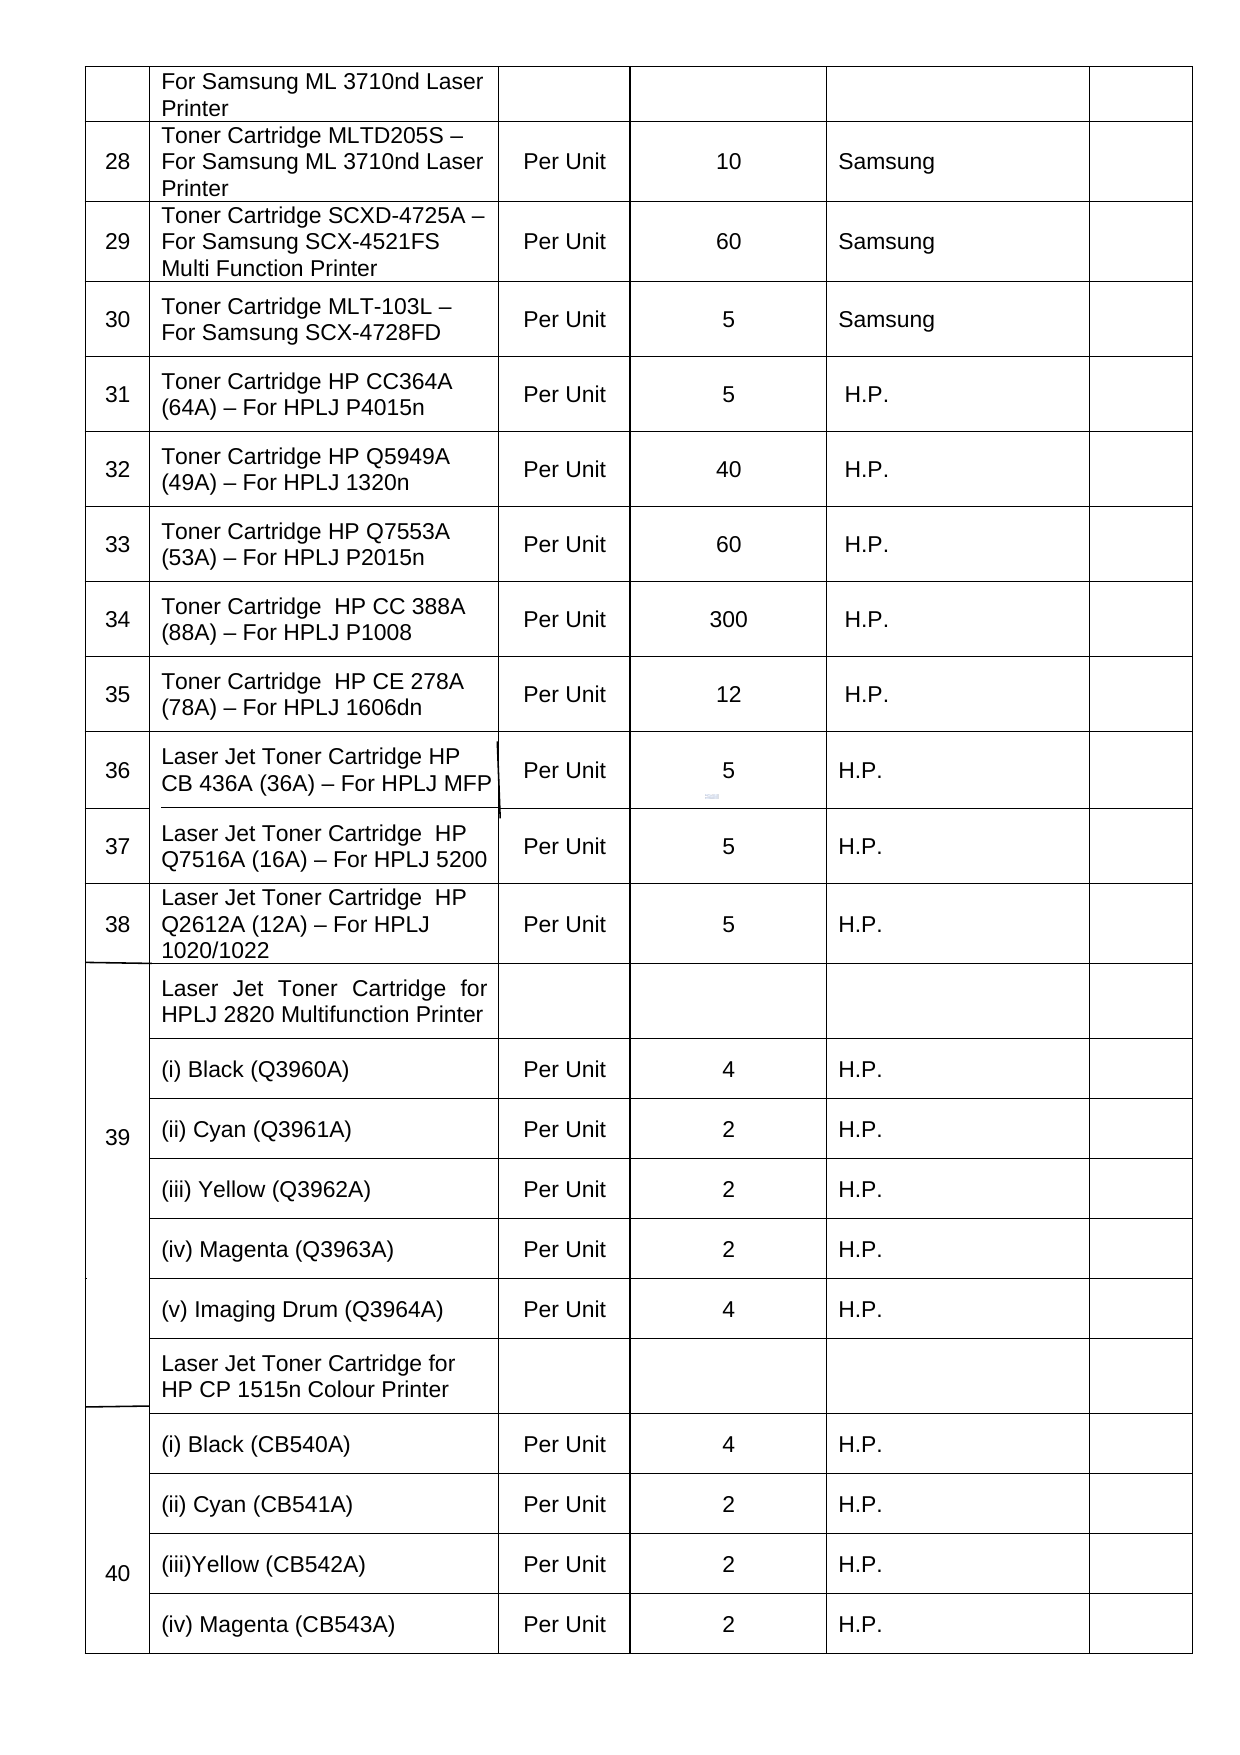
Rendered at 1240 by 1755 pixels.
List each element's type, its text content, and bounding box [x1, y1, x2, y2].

table_cell 5 [631, 357, 826, 431]
table_cell [1090, 1339, 1192, 1413]
table_cell Per Unit [499, 1594, 629, 1653]
table_cell (i) Black (Q3960A) [150, 1039, 498, 1098]
table_cell [1090, 357, 1192, 431]
table_cell Toner Cartridge HP CC 388A (88A) – For HPLJ P1008 [150, 582, 498, 656]
table_cell Per Unit [499, 1159, 629, 1218]
table_cell For Samsung ML 3710nd Laser Printer [150, 67, 498, 121]
table_cell 40 [86, 1407, 149, 1653]
table_cell (i) Black (CB540A) [150, 1414, 498, 1473]
table_cell 4 [631, 1279, 826, 1338]
table_cell [1090, 732, 1192, 808]
table_cell [86, 67, 149, 121]
table_cell [1090, 1159, 1192, 1218]
table_cell H.P. [827, 809, 1089, 883]
table_cell Per Unit [499, 1099, 629, 1158]
table_cell 5 [631, 282, 826, 356]
table_cell (iv) Magenta (CB543A) [150, 1594, 498, 1653]
table_cell Samsung [827, 282, 1089, 356]
table_cell 2 [631, 1534, 826, 1593]
table_cell Samsung [827, 202, 1089, 281]
table_cell [631, 67, 826, 121]
table_cell [1090, 1594, 1192, 1653]
table_cell H.P. [827, 1474, 1089, 1533]
table_cell Toner Cartridge SCXD-4725A – For Samsung SCX-4521FS Multi Function Printer [150, 202, 498, 281]
table_cell [1090, 1414, 1192, 1473]
table_cell [827, 1339, 1089, 1413]
table_cell 5 [631, 732, 826, 808]
table_cell [1090, 884, 1192, 963]
table_cell Per Unit [499, 202, 629, 281]
table_cell 2 [631, 1594, 826, 1653]
table_cell H.P. [827, 884, 1089, 963]
table_cell 4 [631, 1039, 826, 1098]
table_header Laser Jet Toner Cartridge HP CB 436A (36A) – For HPLJ MFP [161, 732, 498, 807]
table_cell [1090, 432, 1192, 506]
table_cell [1090, 1534, 1192, 1593]
table_cell [1090, 202, 1192, 281]
table_cell [499, 964, 629, 1038]
table_cell Per Unit [499, 1534, 629, 1593]
table_cell 38 [86, 884, 149, 962]
table_cell (iii) Yellow (Q3962A) [150, 1159, 498, 1218]
table_cell Toner Cartridge HP Q7553A (53A) – For HPLJ P2015n [150, 507, 498, 581]
table_cell Laser Jet Toner Cartridge HP Q7516A (16A) – For HPLJ 5200 [150, 808, 498, 883]
table_cell 32 [86, 432, 149, 506]
table_cell Toner Cartridge HP Q5949A (49A) – For HPLJ 1320n [150, 432, 498, 506]
table_cell Toner Cartridge HP CE 278A (78A) – For HPLJ 1606dn [150, 657, 498, 731]
table_cell 5 [631, 809, 826, 883]
table_cell [1090, 1279, 1192, 1338]
table_cell [1090, 964, 1192, 1038]
table_cell Per Unit [499, 432, 629, 506]
table_cell Per Unit [499, 122, 629, 201]
table_cell H.P. [827, 1219, 1089, 1278]
table_cell Per Unit [499, 1219, 629, 1278]
table_cell H.P. [827, 1159, 1089, 1218]
table_cell Per Unit [499, 1039, 629, 1098]
table_cell Per Unit [499, 732, 629, 808]
table_cell [1090, 657, 1192, 731]
table_cell 2 [631, 1099, 826, 1158]
table_cell (iv) Magenta (Q3963A) [150, 1219, 498, 1278]
table_cell (v) Imaging Drum (Q3964A) [150, 1279, 498, 1338]
table_cell [631, 1339, 826, 1413]
table_cell 33 [86, 507, 149, 581]
table_cell 60 [631, 507, 826, 581]
table_cell Per Unit [499, 357, 629, 431]
table_cell 60 [631, 202, 826, 281]
table_cell [499, 1339, 629, 1413]
table_cell 4 [631, 1414, 826, 1473]
table_cell Per Unit [499, 1414, 629, 1473]
table_cell 300 [631, 582, 826, 656]
table_cell H.P. [827, 432, 1089, 506]
table_cell H.P. [827, 732, 1089, 808]
table_cell [86, 1279, 149, 1406]
table_cell [1090, 67, 1192, 121]
table_cell H.P. [827, 1534, 1089, 1593]
table_cell H.P. [827, 582, 1089, 656]
table_cell 28 [86, 122, 149, 201]
table_cell H.P. [827, 507, 1089, 581]
table_cell Per Unit [499, 1279, 629, 1338]
table_cell [1090, 507, 1192, 581]
table_cell Toner Cartridge MLT-103L – For Samsung SCX-4728FD [150, 282, 498, 356]
table_cell 34 [86, 582, 149, 656]
table_cell Laser Jet Toner Cartridge for HP CP 1515n Colour Printer [150, 1339, 498, 1413]
table_cell [1090, 582, 1192, 656]
table_cell 35 [86, 657, 149, 731]
table_cell 5 [631, 884, 826, 963]
table_cell (ii) Cyan (Q3961A) [150, 1099, 498, 1158]
table_cell [1090, 122, 1192, 201]
table_cell [827, 964, 1089, 1038]
table_cell H.P. [827, 1594, 1089, 1653]
table_cell Per Unit [499, 1474, 629, 1533]
table_cell 2 [631, 1474, 826, 1533]
table_cell Per Unit [499, 582, 629, 656]
table_cell Toner Cartridge HP CC364A (64A) – For HPLJ P4015n [150, 357, 498, 431]
table_cell [1090, 1474, 1192, 1533]
table_cell 12 [631, 657, 826, 731]
table_cell 29 [86, 202, 149, 281]
table_cell Per Unit [499, 809, 629, 883]
table_cell Per Unit [499, 657, 629, 731]
table_cell [1090, 282, 1192, 356]
table_cell 37 [86, 809, 149, 883]
table_cell Laser Jet Toner Cartridge HP Q2612A (12A) – For HPLJ 1020/1022 [150, 884, 498, 963]
table_cell [1090, 1039, 1192, 1098]
table_cell 31 [86, 357, 149, 431]
table_cell [150, 732, 161, 808]
table_cell H.P. [827, 1279, 1089, 1338]
table_cell [1090, 1219, 1192, 1278]
table_cell 36 [86, 732, 149, 808]
table_cell 40 [631, 432, 826, 506]
table_cell H.P. [827, 657, 1089, 731]
table_cell H.P. [827, 1099, 1089, 1158]
table_cell 10 [631, 122, 826, 201]
table_cell (iii)Yellow (CB542A) [150, 1534, 498, 1593]
table_cell H.P. [827, 357, 1089, 431]
table_cell [827, 67, 1089, 121]
table_cell 2 [631, 1219, 826, 1278]
table_cell H.P. [827, 1039, 1089, 1098]
table_cell 30 [86, 282, 149, 356]
table_cell [631, 964, 826, 1038]
table_cell Laser Jet Toner Cartridge for HPLJ 2820 Multifunction Printer [150, 964, 498, 1038]
table_cell Per Unit [499, 507, 629, 581]
table_cell Per Unit [499, 884, 629, 963]
table_cell 39 [86, 964, 149, 1278]
table_cell Samsung [827, 122, 1089, 201]
table_cell [1090, 809, 1192, 883]
table_cell [499, 67, 629, 121]
table_cell Per Unit [499, 282, 629, 356]
table_cell H.P. [827, 1414, 1089, 1473]
table_cell 2 [631, 1159, 826, 1218]
table_cell Toner Cartridge MLTD205S – For Samsung ML 3710nd Laser Printer [150, 122, 498, 201]
table_cell (ii) Cyan (CB541A) [150, 1474, 498, 1533]
table_cell [1090, 1099, 1192, 1158]
